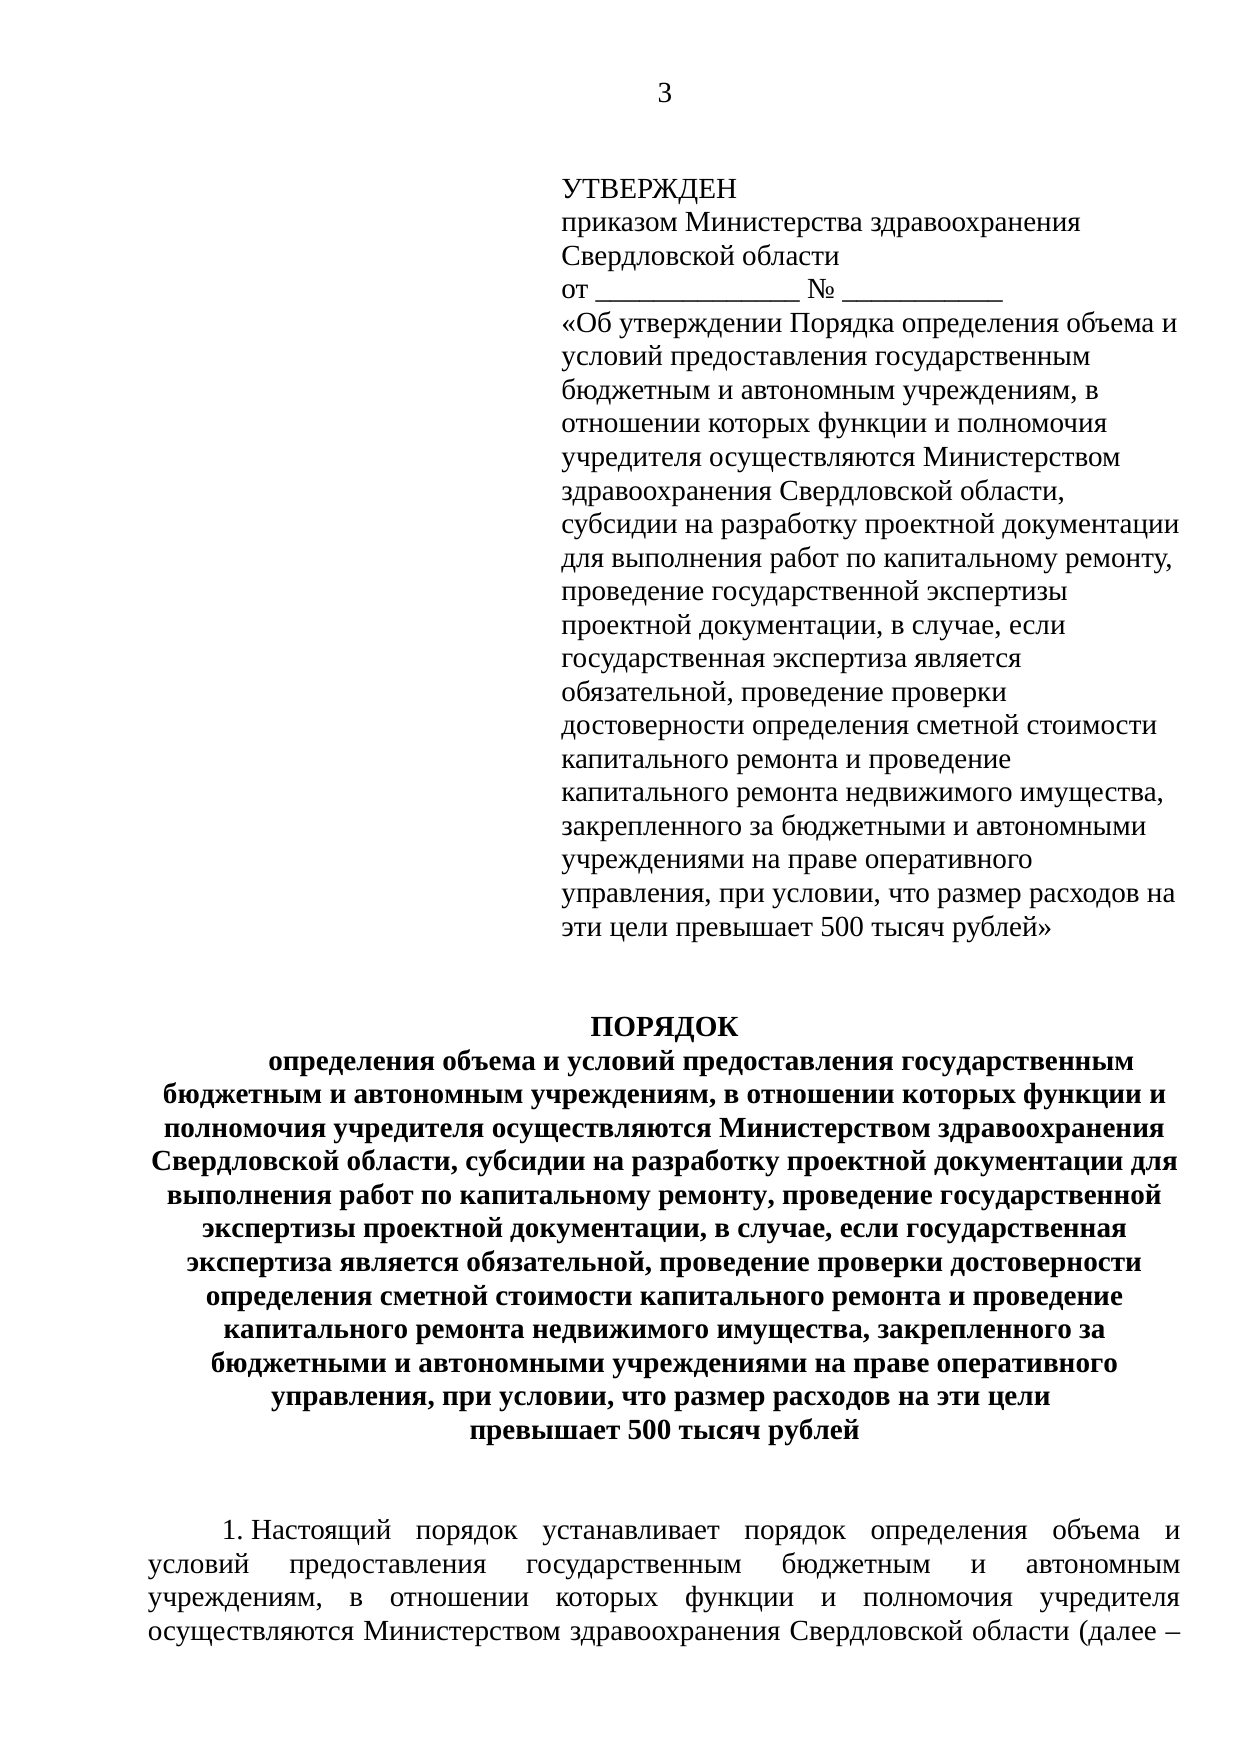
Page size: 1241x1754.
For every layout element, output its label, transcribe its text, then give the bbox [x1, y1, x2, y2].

text определения объема и условий предоставления государственным бюджетным и автономным учреждениям, в отношении которых функции и полномочия учредителя осуществляются Министерством здравоохранения Свердловской области, субсидии на разработку проектной документации для выполнения работ по капитальному ремонту, проведение государственной экспертизы проектной документации, в случае, если государственная экспертиза является обязательной, проведение проверки достоверности определения сметной стоимости капитального ремонта и проведение капитального ремонта недвижимого имущества, закрепленного за бюджетными и автономными учреждениями на праве оперативного управления, при условии, что размер расходов на эти цели превышает 500 тысяч рублей [148, 1043, 1181, 1445]
text УТВЕРЖДЕН [561, 171, 1181, 204]
text приказом Министерства здравоохранения Свердловской области [561, 204, 1181, 271]
title ПОРЯДОК [148, 1009, 1181, 1043]
text 1. Настоящий порядок устанавливает порядок определения объема и условий предоставления государственным бюджетным и автономным учреждениям, в отношении которых функции и полномочия учредителя осуществляются Министерством здравоохранения Свердловской области (далее – [148, 1512, 1181, 1647]
text от ______________ № ___________ [561, 271, 1181, 305]
text «Об утверждении Порядка определения объема и условий предоставления государственным бюджетным и автономным учреждениям, в отношении которых функции и полномочия учредителя осуществляются Министерством здравоохранения Свердловской области, субсидии на разработку проектной документации для выполнения работ по капитальному ремонту, проведение государственной экспертизы проектной документации, в случае, если государственная экспертиза является обязательной, проведение проверки достоверности определения сметной стоимости капитального ремонта и проведение капитального ремонта недвижимого имущества, закрепленного за бюджетными и автономными учреждениями на праве оперативного управления, при условии, что размер расходов на эти цели превышает 500 тысяч рублей» [561, 305, 1181, 942]
